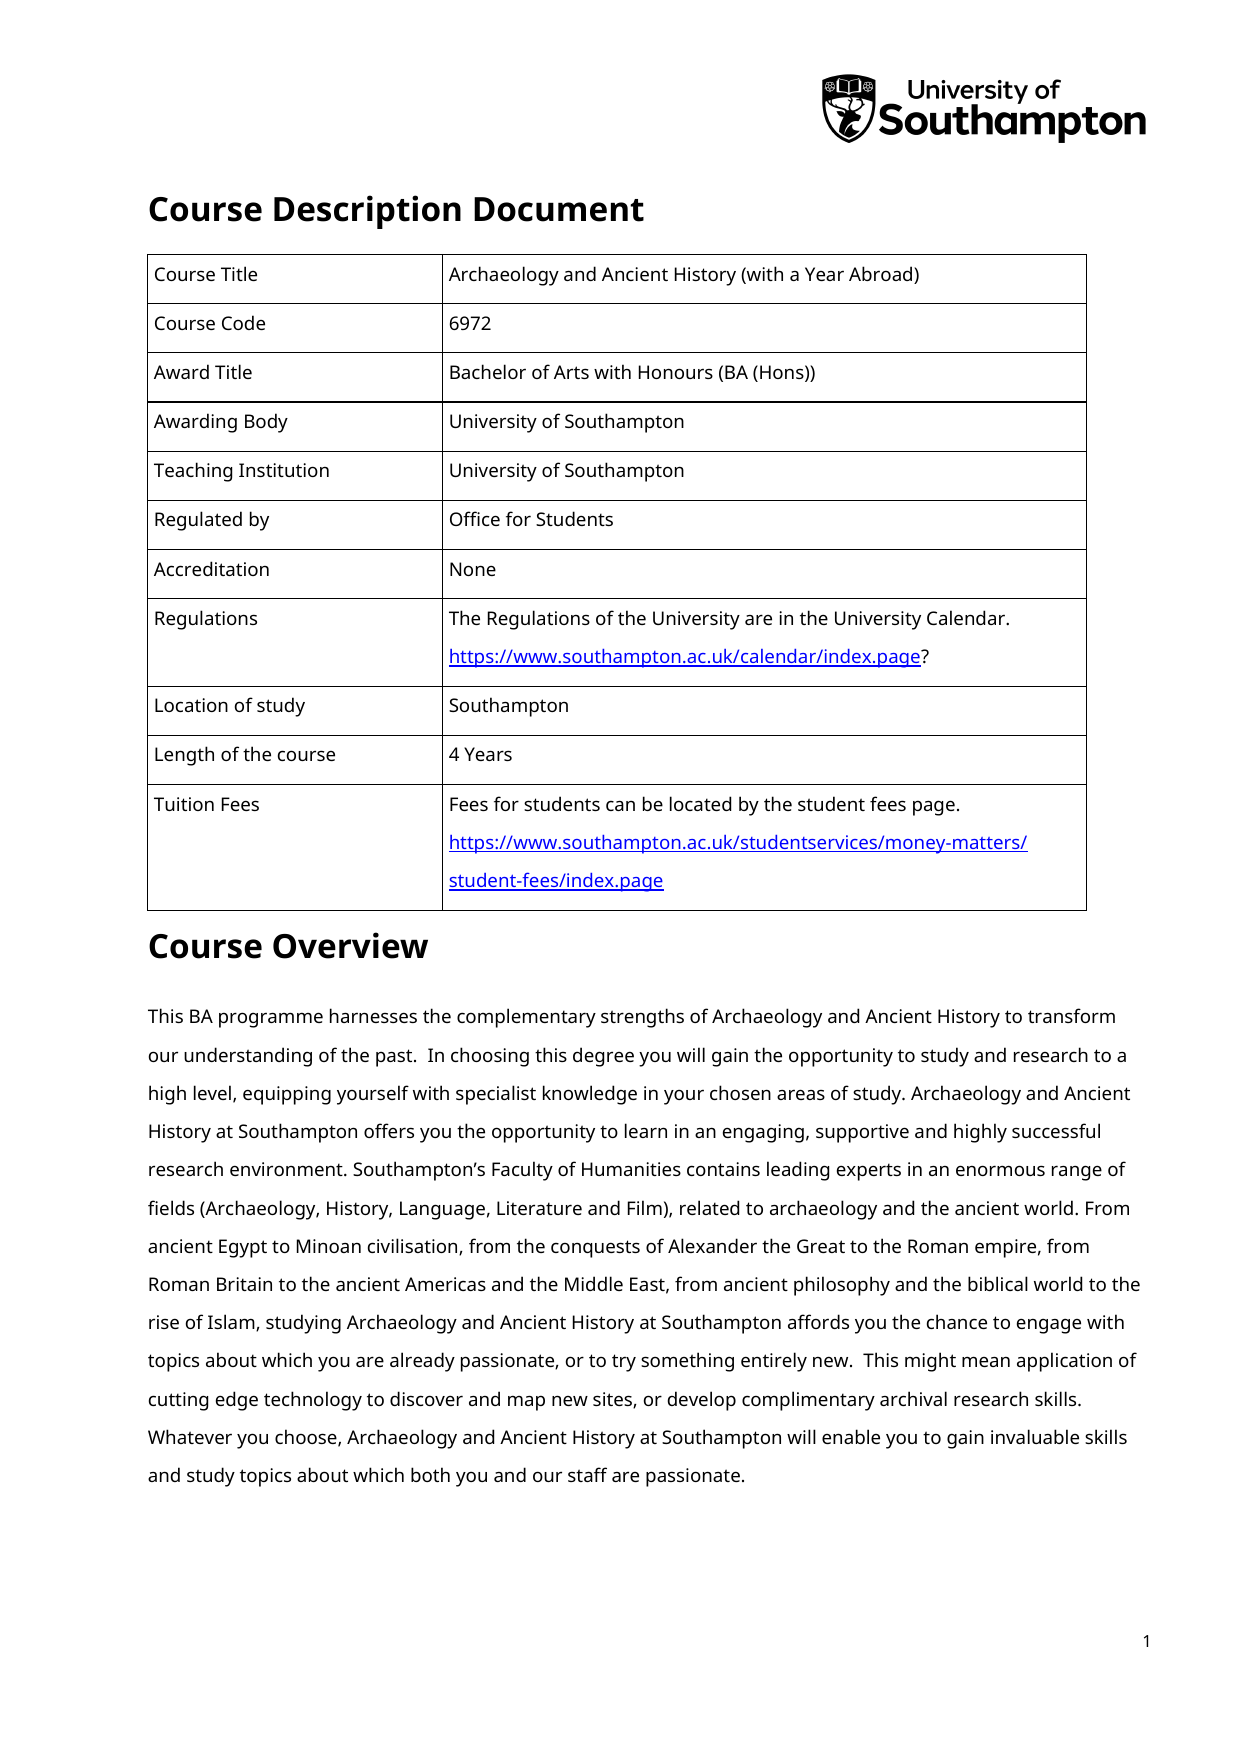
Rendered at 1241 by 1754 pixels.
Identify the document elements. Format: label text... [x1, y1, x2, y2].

table_cell Regulations [148, 599, 442, 686]
table_cell 6972 [443, 304, 1086, 352]
table_cell University of Southampton [443, 452, 1086, 500]
table_cell Southampton [443, 687, 1086, 735]
table_cell Awarding Body [148, 403, 442, 451]
table_cell University of Southampton [443, 403, 1086, 451]
text This BA programme harnesses the complementary strengths of Archaeology and Ancient History to transform our understanding of the past. In choosing this degree you will gain the opportunity to study and research to a high level, equipping yourself with specialist knowledge in your chosen areas of study. Archaeology and Ancient History at Southampton offers you the opportunity to learn in an engaging, supportive and highly successful research environment. Southampton’s Faculty of Humanities contains leading experts in an enormous range of fields (Archaeology, History, Language, Literature and Film), related to archaeology and the ancient world. From ancient Egypt to Minoan civilisation, from the conquests of Alexander the Great to the Roman empire, from Roman Britain to the ancient Americas and the Middle East, from ancient philosophy and the biblical world to the rise of Islam, studying Archaeology and Ancient History at Southampton affords you the chance to engage with topics about which you are already passionate, or to try something entirely new. This might mean application of cutting edge technology to discover and map new sites, or develop complimentary archival research skills. Whatever you choose, Archaeology and Ancient History at Southampton will enable you to gain invaluable skills and study topics about which both you and our staff are passionate. [148, 1004, 1145, 1488]
table_header Course Title [148, 255, 442, 303]
table_header Archaeology and Ancient History (with a Year Abroad) [443, 255, 1086, 303]
table_cell Teaching Institution [148, 452, 442, 500]
subtitle Course Description Document [148, 186, 1152, 231]
table_cell Length of the course [148, 736, 442, 784]
table_cell Course Code [148, 304, 442, 352]
table_cell Regulated by [148, 501, 442, 549]
table_cell Accreditation [148, 550, 442, 598]
table_cell Fees for students can be located by the student fees page. https://www.southampton.ac.uk/studentservices/money-matters/student-fees/index.page [443, 785, 1086, 909]
table_cell None [443, 550, 1086, 598]
table_cell Bachelor of Arts with Honours (BA (Hons)) [443, 353, 1086, 401]
table_cell Award Title [148, 353, 442, 401]
table_cell Location of study [148, 687, 442, 735]
table_cell Tuition Fees [148, 785, 442, 909]
subtitle Course Overview [148, 923, 1152, 968]
table_cell Office for Students [443, 501, 1086, 549]
table_cell 4 Years [443, 736, 1086, 784]
table_cell The Regulations of the University are in the University Calendar. https://www.southampton.ac.uk/calendar/index.page? [443, 599, 1086, 686]
